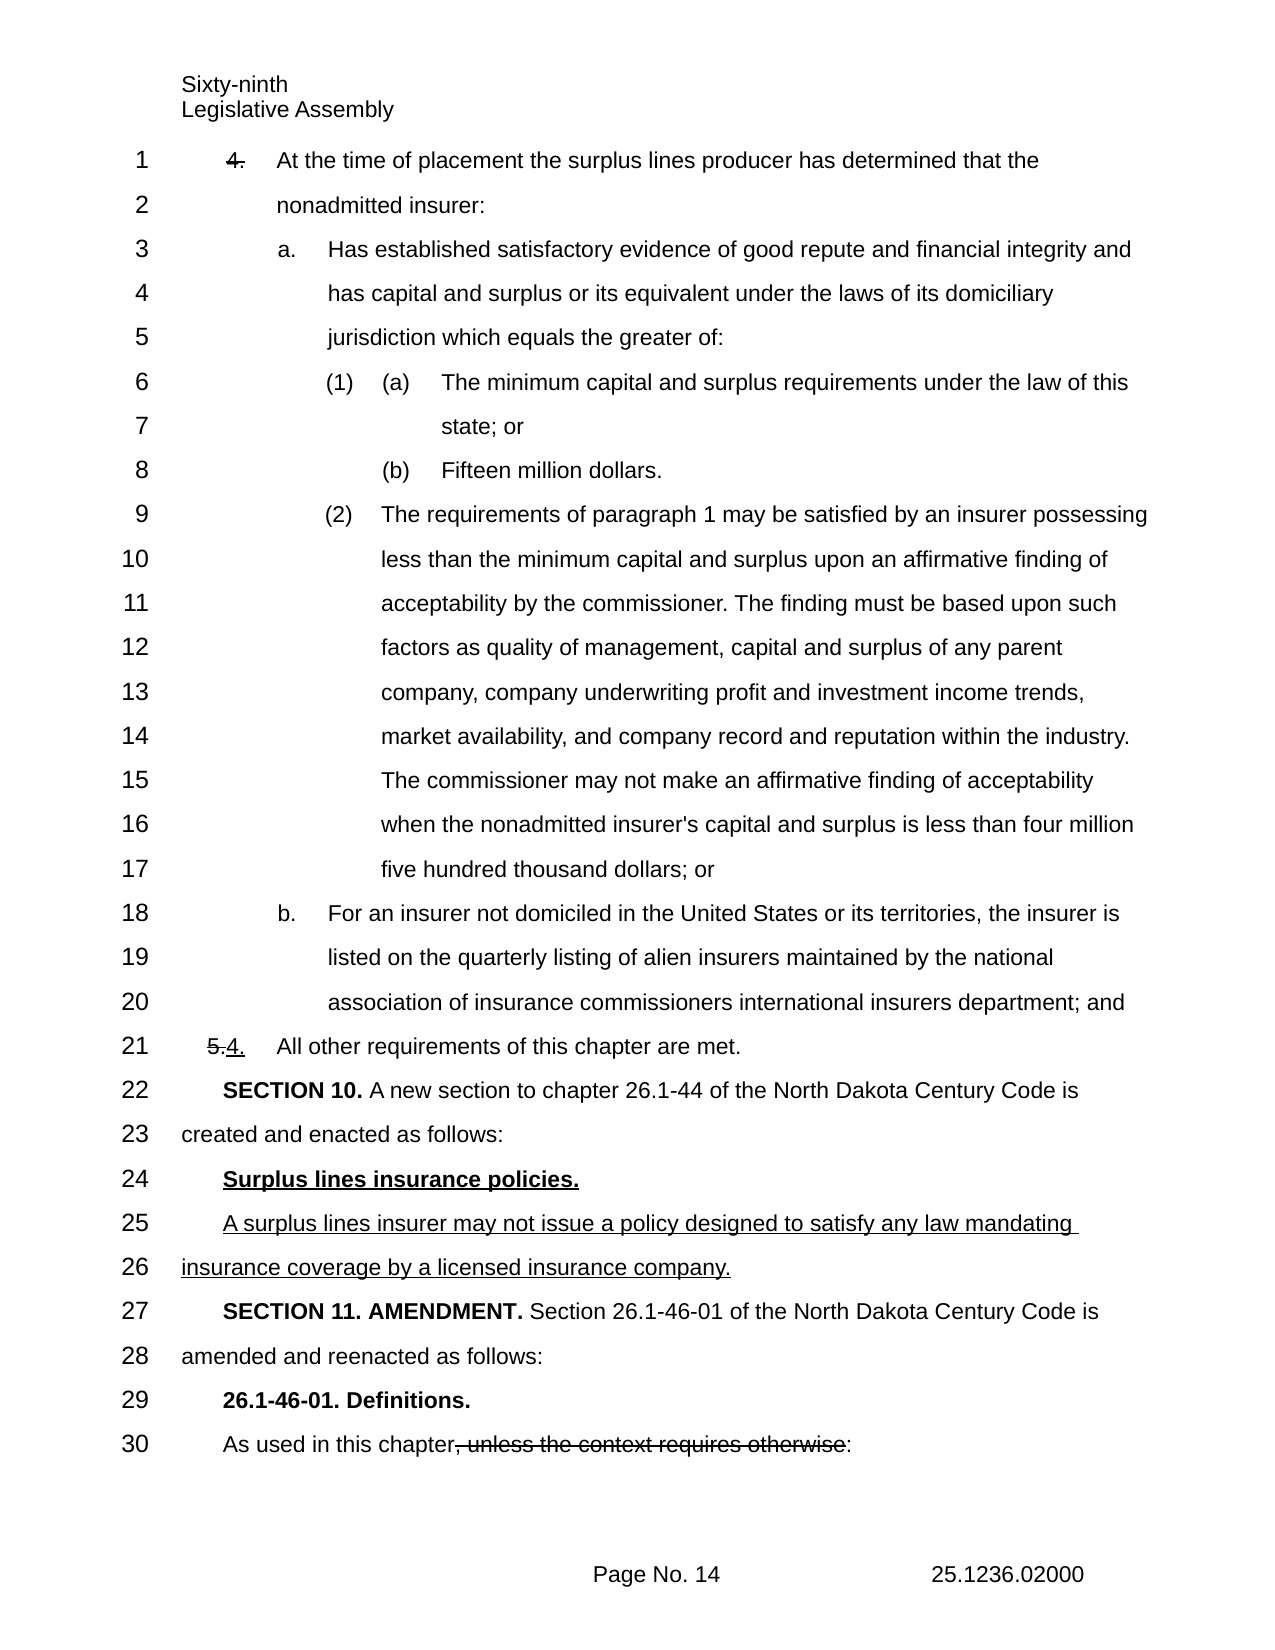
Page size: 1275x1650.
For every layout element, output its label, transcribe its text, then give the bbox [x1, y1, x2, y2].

text (1) (a) The minimum capital and surplus requirements under the law of this state; or [181, 355, 1154, 443]
text 4. At the time of placement the surplus lines producer has determined that the nonadmitted insurer: [181, 133, 1154, 222]
text (b) Fifteen million dollars. [181, 443, 1154, 487]
text As used in this chapter, unless the context requires otherwise: [181, 1417, 1154, 1461]
subtitle 26.1‑46‑01. Definitions. [181, 1373, 1154, 1417]
text (2) The requirements of paragraph 1 may be satisfied by an insurer possessing less than the minimum capital and surplus upon an affirmative finding of acceptability by the commissioner. The finding must be based upon such factors as quality of management, capital and surplus of any parent company, company underwriting profit and investment income trends, market availability, and company record and reputation within the industry. The commissioner may not make an affirmative finding of acceptability when the nonadmitted insurer's capital and surplus is less than four million five hundred thousand dollars; or [181, 487, 1154, 886]
text b. For an insurer not domiciled in the United States or its territories, the insurer is listed on the quarterly listing of alien insurers maintained by the national association of insurance commissioners international insurers department; and [181, 886, 1154, 1019]
text a. Has established satisfactory evidence of good repute and financial integrity and has capital and surplus or its equivalent under the laws of its domiciliary jurisdiction which equals the greater of: [181, 222, 1154, 355]
text SECTION 11. AMENDMENT. Section 26.1‑46‑01 of the North Dakota Century Code is amended and reenacted as follows: [181, 1284, 1154, 1373]
text A surplus lines insurer may not issue a policy designed to satisfy any law mandating insurance coverage by a licensed insurance company. [181, 1196, 1154, 1284]
subtitle Surplus lines insurance policies. [181, 1152, 1154, 1196]
text 5.4. All other requirements of this chapter are met. [181, 1019, 1154, 1063]
text SECTION 10. A new section to chapter 26.1‑44 of the North Dakota Century Code is created and enacted as follows: [181, 1063, 1154, 1152]
